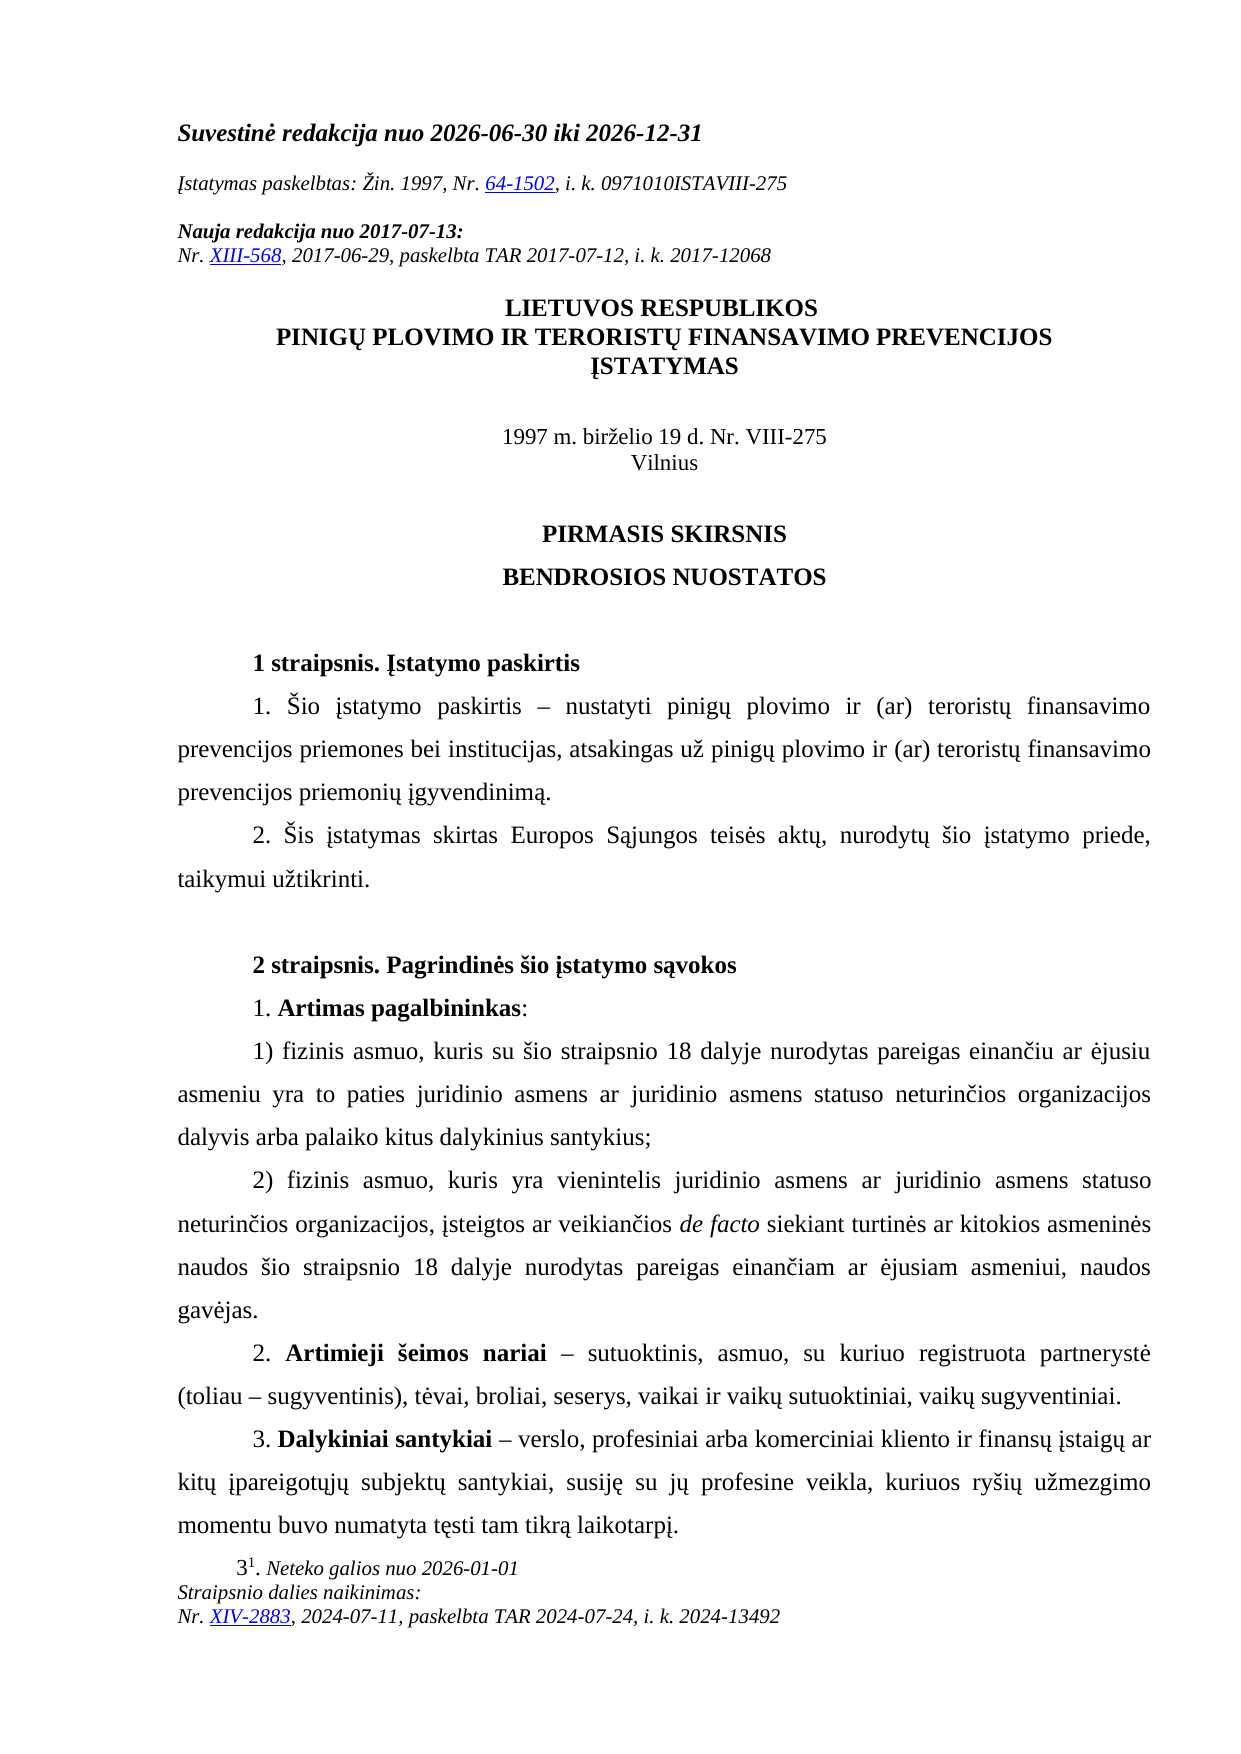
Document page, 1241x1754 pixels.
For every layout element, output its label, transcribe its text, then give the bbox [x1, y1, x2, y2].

text 31. Neteko galios nuo 2026-01-01 [177, 1554, 1152, 1580]
text LIETUVOS RESPUBLIKOS PINIGŲ PLOVIMO IR TERORISTŲ FINANSAVIMO PREVENCIJOS ĮSTATYMAS [177, 293, 1152, 380]
text Nr. XIV-2883, 2024-07-11, paskelbta TAR 2024-07-24, i. k. 2024-13492 [177, 1604, 1152, 1628]
text 1 straipsnis. Įstatymo paskirtis [177, 648, 1152, 677]
text Įstatymas paskelbtas: Žin. 1997, Nr. 64-1502, i. k. 0971010ISTAVIII-275 [177, 171, 1152, 195]
text 1. Šio įstatymo paskirtis – nustatyti pinigų plovimo ir (ar) teroristų finansavimo prevencijos priemones bei institucijas, atsakingas už pinigų plovimo ir (ar) teroristų finansavimo prevencijos priemonių įgyvendinimą. [177, 691, 1152, 806]
text 1. Artimas pagalbininkas: [177, 993, 1152, 1022]
text 3. Dalykiniai santykiai – verslo, profesiniai arba komerciniai kliento ir finansų įstaigų ar kitų įpareigotųjų subjektų santykiai, susiję su jų profesine veikla, kuriuos ryšių užmezgimo momentu buvo numatyta tęsti tam tikrą laikotarpį. [177, 1424, 1152, 1539]
text Straipsnio dalies naikinimas: [177, 1580, 1152, 1604]
text 2 straipsnis. Pagrindinės šio įstatymo sąvokos [177, 950, 1152, 979]
text Suvestinė redakcija nuo 2026-06-30 iki 2026-12-31 [177, 118, 1152, 147]
text PIRMASIS SKIRSNIS [177, 519, 1152, 547]
text Nauja redakcija nuo 2017-07-13: [177, 219, 1152, 243]
text 2) fizinis asmuo, kuris yra vienintelis juridinio asmens ar juridinio asmens statuso neturinčios organizacijos, įsteigtos ar veikiančios de facto siekiant turtinės ar kitokios asmeninės naudos šio straipsnio 18 dalyje nurodytas pareigas einančiam ar ėjusiam asmeniui, naudos gavėjas. [177, 1166, 1152, 1324]
text 2. Artimieji šeimos nariai – sutuoktinis, asmuo, su kuriuo registruota partnerystė (toliau – sugyventinis), tėvai, broliai, seserys, vaikai ir vaikų sutuoktiniai, vaikų sugyventiniai. [177, 1338, 1152, 1410]
text Nr. XIII-568, 2017-06-29, paskelbta TAR 2017-07-12, i. k. 2017-12068 [177, 243, 1152, 267]
text BENDROSIOS NUOSTATOS [177, 562, 1152, 591]
text 2. Šis įstatymas skirtas Europos Sąjungos teisės aktų, nurodytų šio įstatymo priede, taikymui užtikrinti. [177, 821, 1152, 892]
text 1997 m. birželio 19 d. Nr. VIII-275 [177, 423, 1152, 449]
text 1) fizinis asmuo, kuris su šio straipsnio 18 dalyje nurodytas pareigas einančiu ar ėjusiu asmeniu yra to paties juridinio asmens ar juridinio asmens statuso neturinčios organizacijos dalyvis arba palaiko kitus dalykinius santykius; [177, 1036, 1152, 1151]
text Vilnius [177, 449, 1152, 476]
